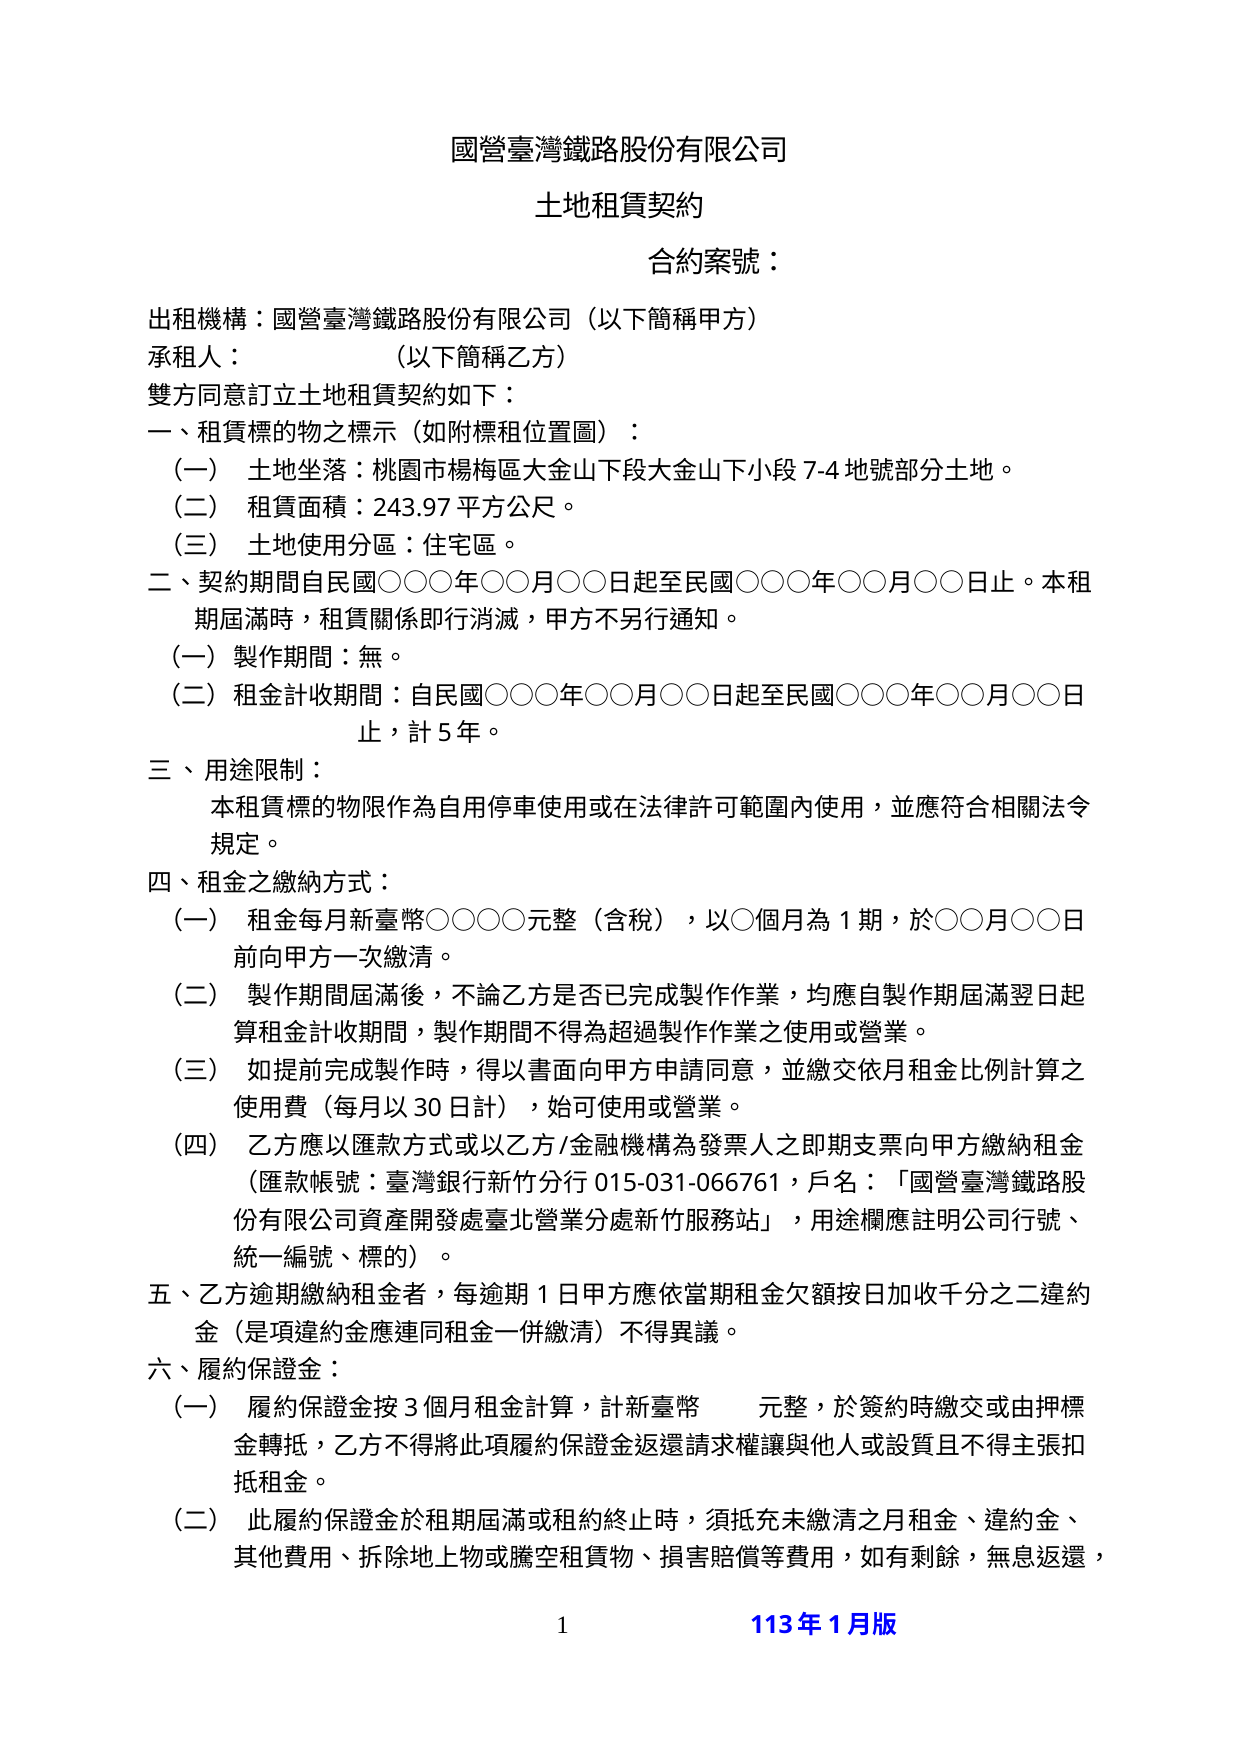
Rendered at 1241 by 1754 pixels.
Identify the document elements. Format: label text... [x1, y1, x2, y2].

text 出租機構：國營臺灣鐵路股份有限公司（以下簡稱甲方） [148, 299, 1092, 337]
list 此履約保證金於租期屆滿或租約終止時，須抵充未繳清之月租金、違約金、其他費用、拆除地上物或騰空租賃物、損害賠償等費用，如有剩餘，無息返還，如有不足，乙方應另行支付差額。 [158, 1499, 1087, 1574]
list 租金計收期間：自民國○○○年○○月○○日起至民國○○○年○○月○○日止，計5年。 [157, 674, 1087, 749]
text 本租賃標的物限作為自用停車使用或在法律許可範圍內使用，並應符合相關法令規定。 [210, 787, 1092, 862]
list 租金每月新臺幣○○○○元整（含稅），以○個月為1期，於○○月○○日前向甲方一次繳清。 [158, 899, 1087, 974]
text 一、租賃標的物之標示（如附標租位置圖）： [148, 412, 1087, 449]
list 租賃面積：243.97平方公尺。 [158, 487, 1087, 524]
text 土地租賃契約 [147, 187, 1092, 224]
list 履約保證金按3個月租金計算，計新臺幣 元整，於簽約時繳交或由押標金轉抵，乙方不得將此項履約保證金返還請求權讓與他人或設質且不得主張扣抵租金。 [158, 1387, 1087, 1499]
text 四、租金之繳納方式： [148, 862, 1092, 899]
list 土地使用分區：住宅區。 [158, 524, 1087, 562]
text 承租人： （以下簡稱乙方） [148, 337, 1092, 374]
text 二、契約期間自民國○○○年○○月○○日起至民國○○○年○○月○○日止。本租期屆滿時，租賃關係即行消滅，甲方不另行通知。 [148, 562, 1092, 637]
list 土地坐落：桃園市楊梅區大金山下段大金山下小段7-4地號部分土地。 [158, 449, 1087, 487]
list 製作期間：無。 [157, 637, 1087, 674]
text 三、用途限制： [148, 749, 1092, 787]
text 六、履約保證金： [148, 1349, 1092, 1387]
text 雙方同意訂立土地租賃契約如下： [148, 374, 1087, 412]
list 製作期間屆滿後，不論乙方是否已完成製作作業，均應自製作期屆滿翌日起算租金計收期間，製作期間不得為超過製作作業之使用或營業。 [158, 974, 1087, 1049]
text 國營臺灣鐵路股份有限公司 [147, 130, 1092, 168]
text 五、乙方逾期繳納租金者，每逾期1日甲方應依當期租金欠額按日加收千分之二違約金（是項違約金應連同租金一併繳清）不得異議。 [148, 1274, 1092, 1349]
list 如提前完成製作時，得以書面向甲方申請同意，並繳交依月租金比例計算之使用費（每月以30日計），始可使用或營業。 [158, 1049, 1087, 1124]
list 乙方應以匯款方式或以乙方/金融機構為發票人之即期支票向甲方繳納租金（匯款帳號：臺灣銀行新竹分行015-031-066761，戶名：「國營臺灣鐵路股份有限公司資產開發處臺北營業分處新竹服務站」，用途欄應註明公司行號、統一編號、標的）。 [158, 1124, 1087, 1274]
text 合約案號： [147, 243, 1092, 280]
